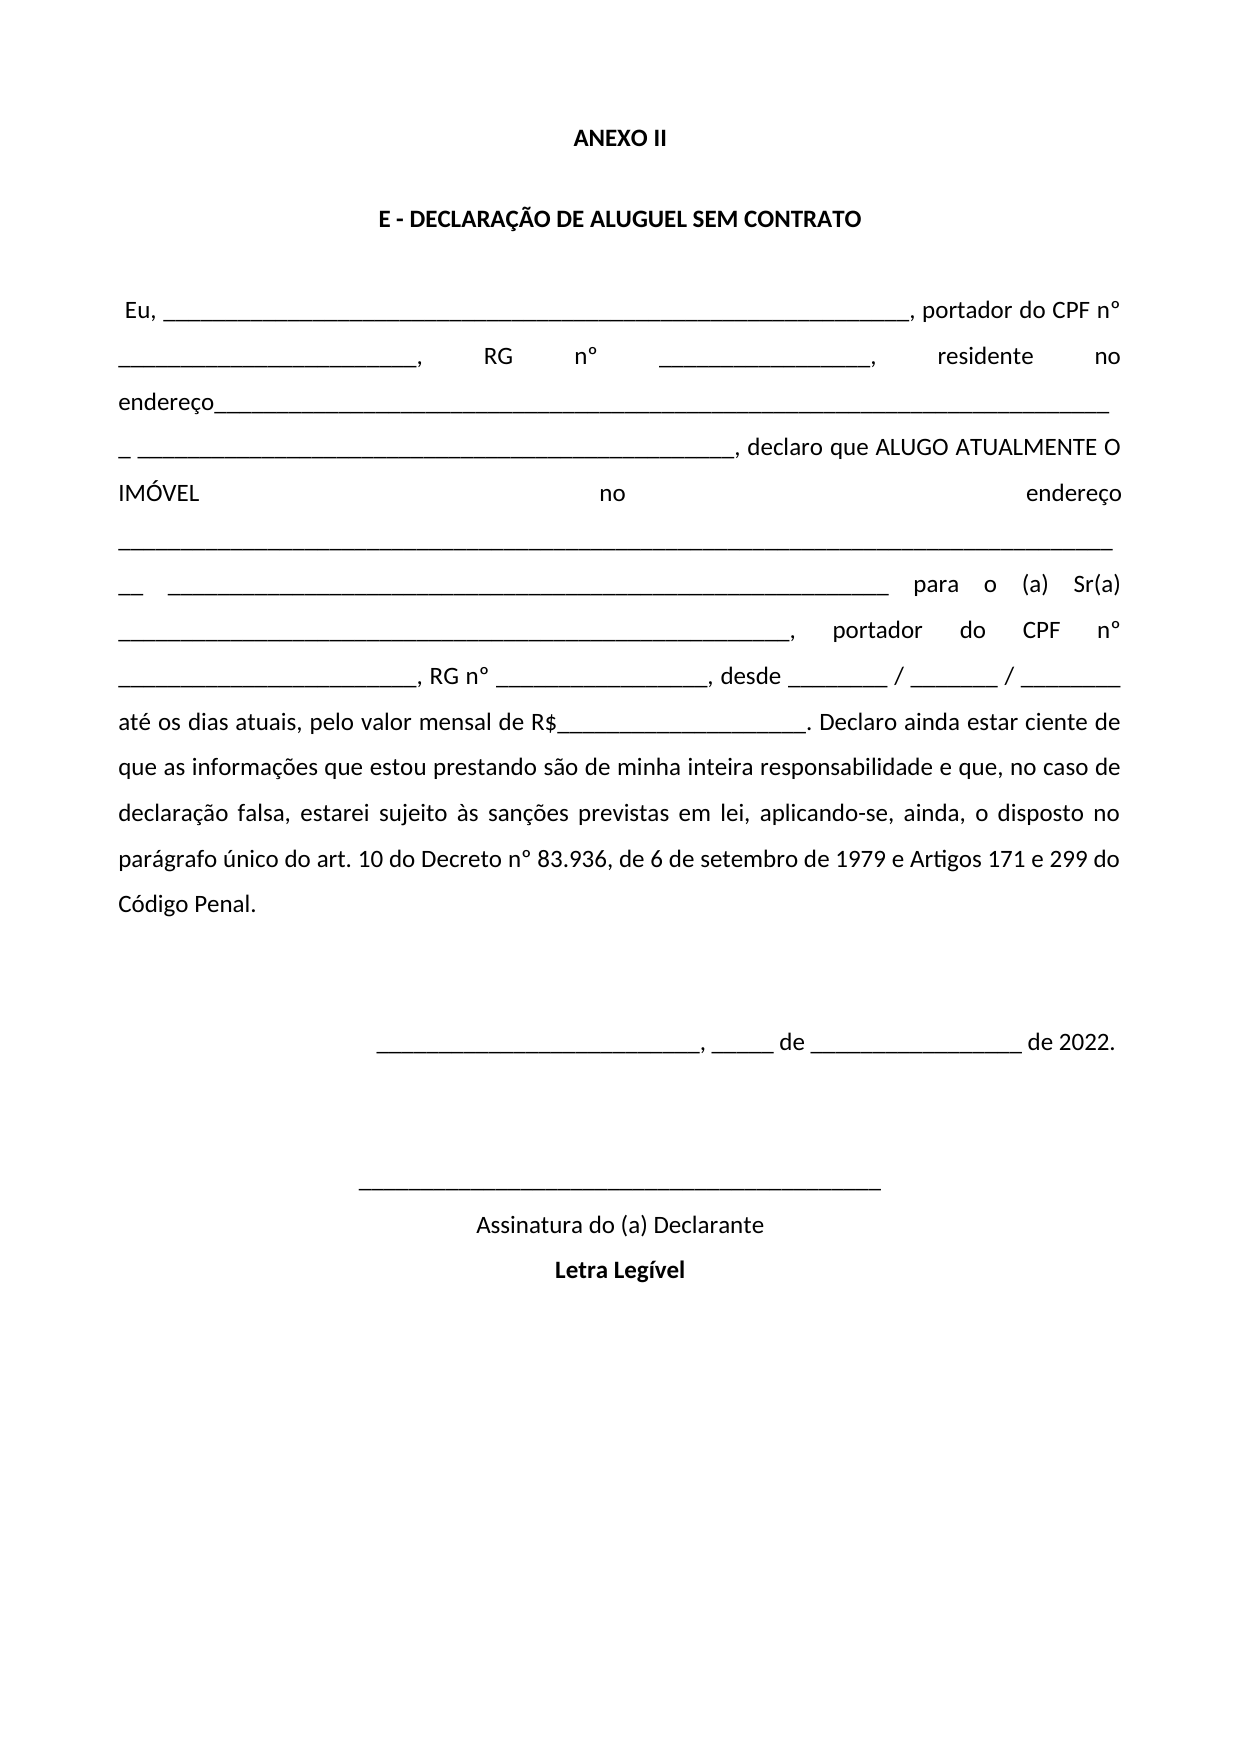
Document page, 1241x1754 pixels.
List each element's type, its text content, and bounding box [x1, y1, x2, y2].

text Assinatura do (a) Declarante [118, 1209, 1122, 1239]
text ANEXO II [118, 122, 1122, 153]
text __________________________________________ [118, 1163, 1122, 1193]
text __________________________, _____ de _________________ de 2022. [118, 1026, 1122, 1056]
text Letra Legível [118, 1254, 1122, 1285]
text Eu, ____________________________________________________________, portador do CPF nº ________________________, RG nº _________________, residente no endereço_________________________________________________________________________ ________________________________________________, declaro que ALUGO ATUALMENTE O IMÓVEL no endereço __________________________________________________________________________________ __________________________________________________________ para o (a) Sr(a) ______________________________________________________, portador do CPF nº ________________________, RG nº _________________, desde ________ / _______ / ________ até os dias atuais, pelo valor mensal de R$____________________. Declaro ainda estar ciente de que as informações que estou prestando são de minha inteira responsabilidade e que, no caso de declaração falsa, estarei sujeito às sanções previstas em lei, aplicando-se, ainda, o disposto no parágrafo único do art. 10 do Decreto nº 83.936, de 6 de setembro de 1979 e Artigos 171 e 299 do Código Penal. [118, 294, 1122, 919]
text E - DECLARAÇÃO DE ALUGUEL SEM CONTRATO [118, 203, 1122, 233]
